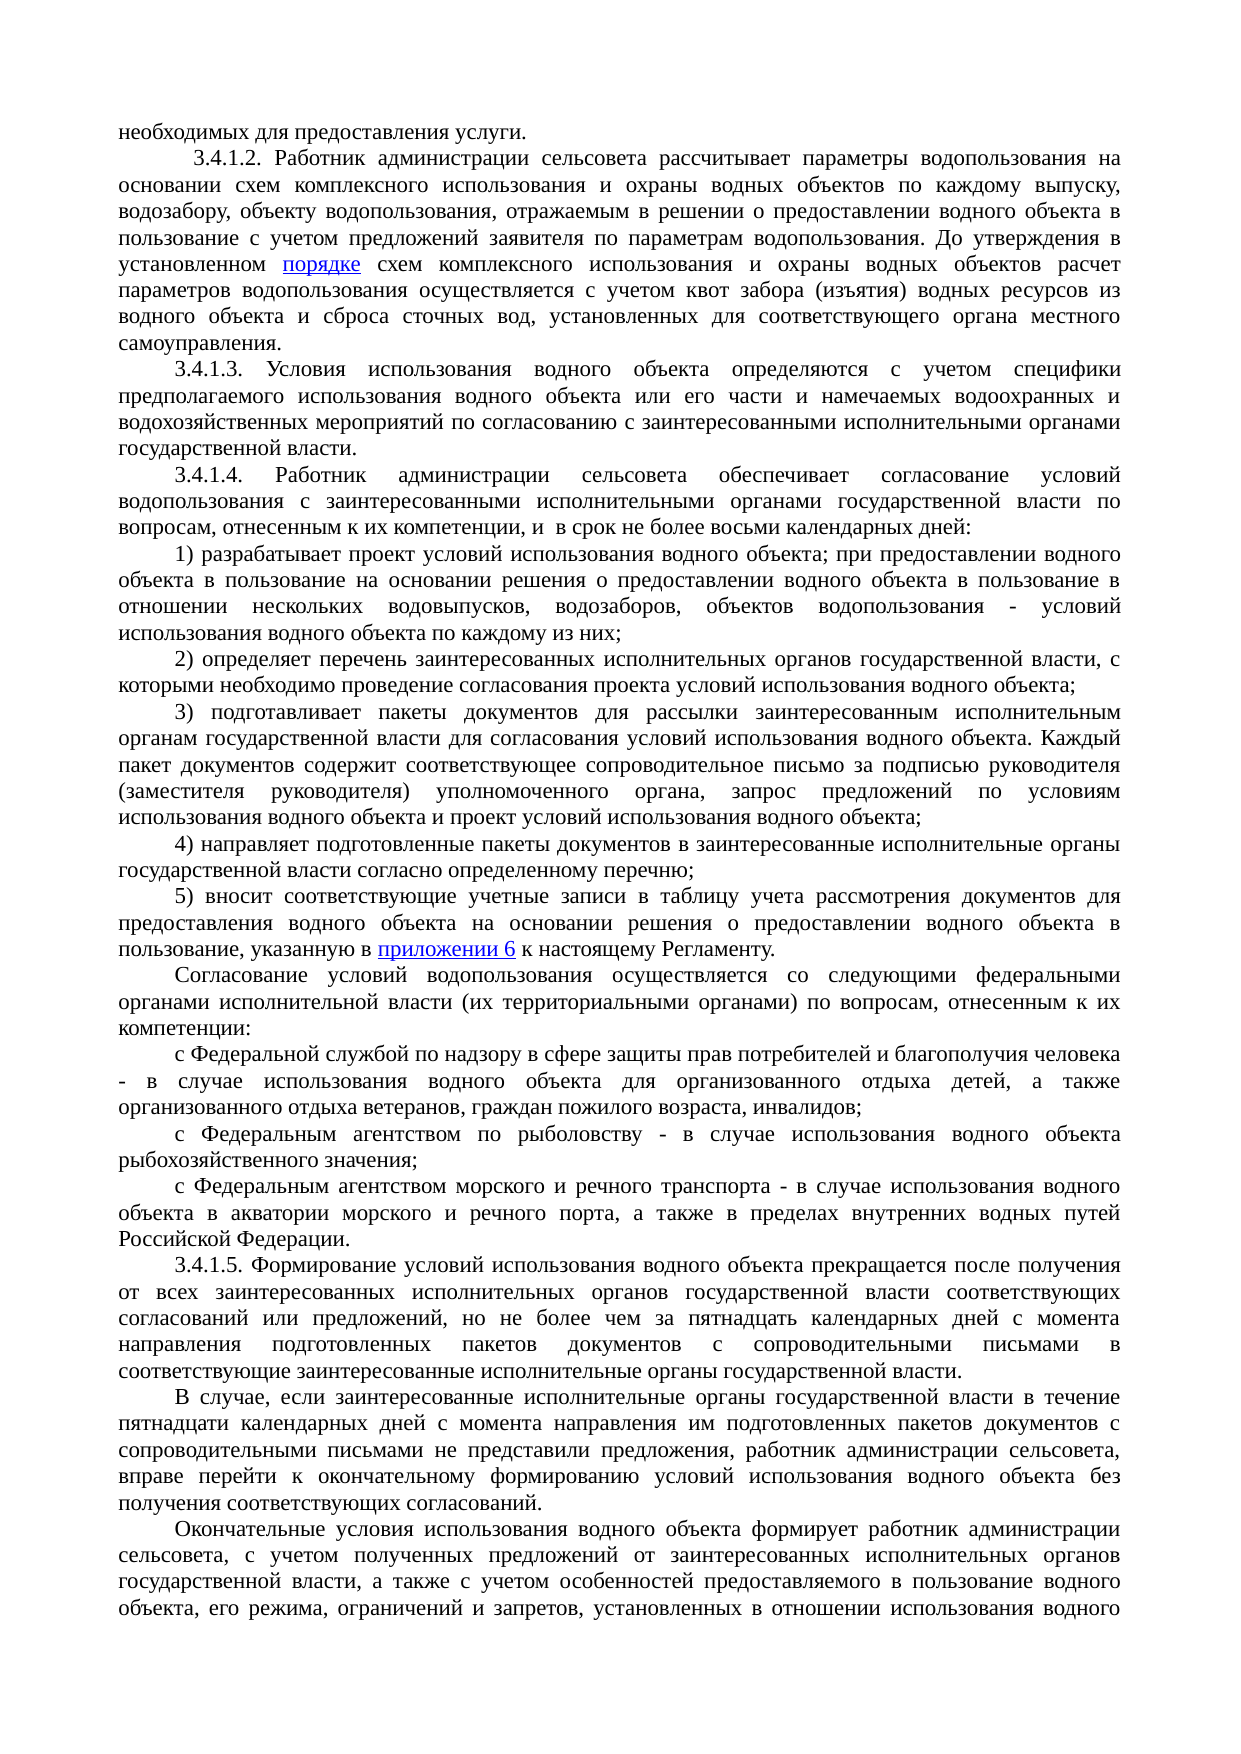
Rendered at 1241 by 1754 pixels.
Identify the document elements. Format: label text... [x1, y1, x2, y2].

text 3.4.1.2. Работник администрации сельсовета рассчитывает параметры водопользования на основании схем комплексного использования и охраны водных объектов по каждому выпуску, водозабору, объекту водопользования, отражаемым в решении о предоставлении водного объекта в пользование с учетом предложений заявителя по параметрам водопользования. До утверждения в установленном порядке схем комплексного использования и охраны водных объектов расчет параметров водопользования осуществляется с учетом квот забора (изъятия) водных ресурсов из водного объекта и сброса сточных вод, установленных для соответствующего органа местного самоуправления. [118, 144, 1122, 355]
text 1) разрабатывает проект условий использования водного объекта; при предоставлении водного объекта в пользование на основании решения о предоставлении водного объекта в пользование в отношении нескольких водовыпусков, водозаборов, объектов водопользования - условий использования водного объекта по каждому из них; [118, 540, 1122, 645]
text с Федеральной службой по надзору в сфере защиты прав потребителей и благополучия человека - в случае использования водного объекта для организованного отдыха детей, а также организованного отдыха ветеранов, граждан пожилого возраста, инвалидов; [118, 1041, 1122, 1119]
text необходимых для предоставления услуги. [118, 118, 1122, 144]
text Согласование условий водопользования осуществляется со следующими федеральными органами исполнительной власти (их территориальными органами) по вопросам, отнесенным к их компетенции: [118, 961, 1122, 1041]
text с Федеральным агентством по рыболовству - в случае использования водного объекта рыбохозяйственного значения; [118, 1119, 1122, 1172]
text 3) подготавливает пакеты документов для рассылки заинтересованным исполнительным органам государственной власти для согласования условий использования водного объекта. Каждый пакет документов содержит соответствующее сопроводительное письмо за подписью руководителя (заместителя руководителя) уполномоченного органа, запрос предложений по условиям использования водного объекта и проект условий использования водного объекта; [118, 698, 1122, 830]
text 3.4.1.5. Формирование условий использования водного объекта прекращается после получения от всех заинтересованных исполнительных органов государственной власти соответствующих согласований или предложений, но не более чем за пятнадцать календарных дней с момента направления подготовленных пакетов документов с сопроводительными письмами в соответствующие заинтересованные исполнительные органы государственной власти. [118, 1251, 1122, 1383]
text 3.4.1.3. Условия использования водного объекта определяются с учетом специфики предполагаемого использования водного объекта или его части и намечаемых водоохранных и водохозяйственных мероприятий по согласованию с заинтересованными исполнительными органами государственной власти. [118, 355, 1122, 461]
text Окончательные условия использования водного объекта формирует работник администрации сельсовета, с учетом полученных предложений от заинтересованных исполнительных органов государственной власти, а также с учетом особенностей предоставляемого в пользование водного объекта, его режима, ограничений и запретов, установленных в отношении использования водного [118, 1515, 1122, 1620]
text 2) определяет перечень заинтересованных исполнительных органов государственной власти, с которыми необходимо проведение согласования проекта условий использования водного объекта; [118, 645, 1122, 698]
text 3.4.1.4. Работник администрации сельсовета обеспечивает согласование условий водопользования с заинтересованными исполнительными органами государственной власти по вопросам, отнесенным к их компетенции, и в срок не более восьми календарных дней: [118, 461, 1122, 540]
text 4) направляет подготовленные пакеты документов в заинтересованные исполнительные органы государственной власти согласно определенному перечню; [118, 830, 1122, 882]
text В случае, если заинтересованные исполнительные органы государственной власти в течение пятнадцати календарных дней с момента направления им подготовленных пакетов документов с сопроводительными письмами не представили предложения, работник администрации сельсовета, вправе перейти к окончательному формированию условий использования водного объекта без получения соответствующих согласований. [118, 1383, 1122, 1515]
text 5) вносит соответствующие учетные записи в таблицу учета рассмотрения документов для предоставления водного объекта на основании решения о предоставлении водного объекта в пользование, указанную в приложении 6 к настоящему Регламенту. [118, 882, 1122, 961]
text с Федеральным агентством морского и речного транспорта - в случае использования водного объекта в акватории морского и речного порта, а также в пределах внутренних водных путей Российской Федерации. [118, 1172, 1122, 1251]
